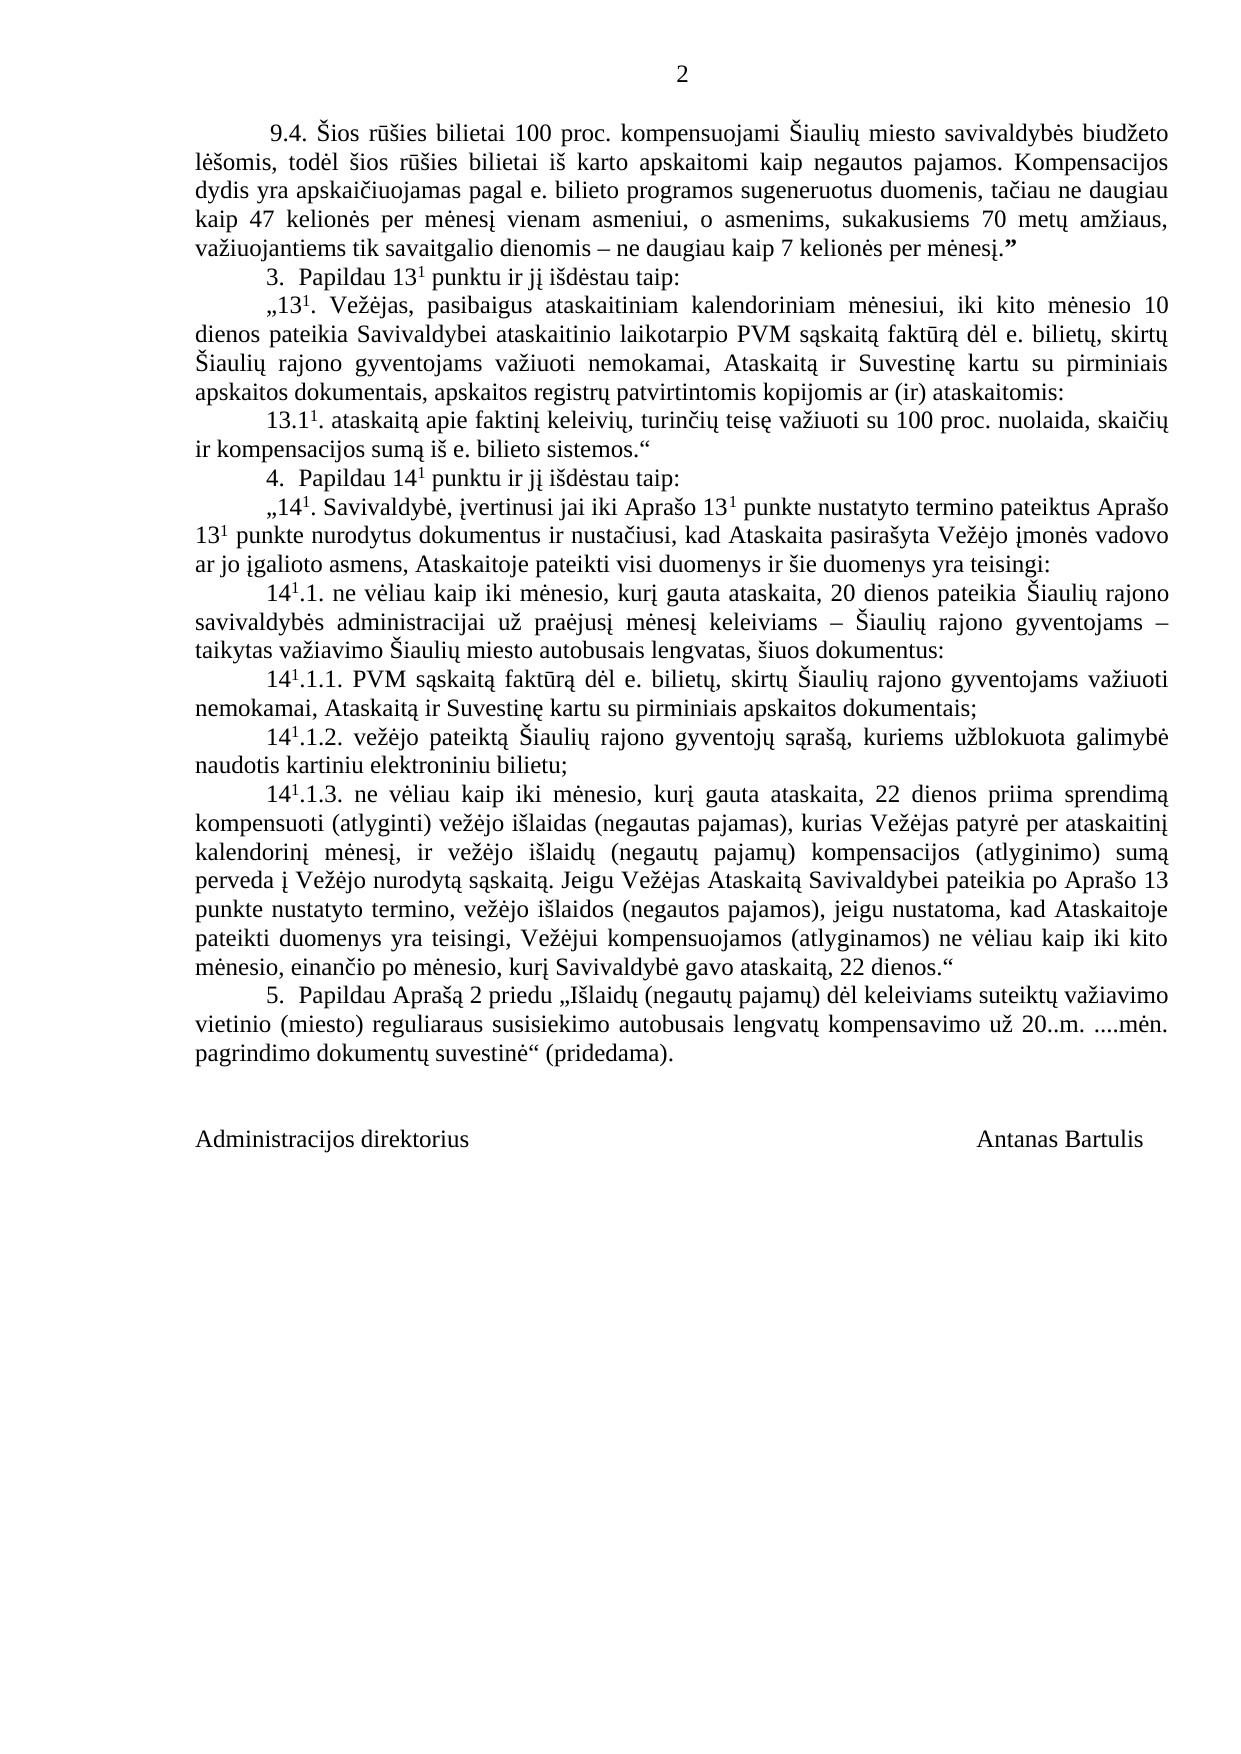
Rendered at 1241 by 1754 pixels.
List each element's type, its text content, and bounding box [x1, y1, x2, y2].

text Administracijos direktorius Antanas Bartulis [195, 1124, 1169, 1153]
text 141.1. ne vėliau kaip iki mėnesio, kurį gauta ataskaita, 20 dienos pateikia Šiaulių rajono savivaldybės administracijai už praėjusį mėnesį keleiviams – Šiaulių rajono gyventojams – taikytas važiavimo Šiaulių miesto autobusais lengvatas, šiuos dokumentus: [195, 578, 1169, 664]
text 4. Papildau 141 punktu ir jį išdėstau taip: [195, 463, 1169, 492]
text 5. Papildau Aprašą 2 priedu „Išlaidų (negautų pajamų) dėl keleiviams suteiktų važiavimo vietinio (miesto) reguliaraus susisiekimo autobusais lengvatų kompensavimo už 20..m. ....mėn. pagrindimo dokumentų suvestinė“ (pridedama). [195, 981, 1169, 1067]
text 141.1.1. PVM sąskaitą faktūrą dėl e. bilietų, skirtų Šiaulių rajono gyventojams važiuoti nemokamai, Ataskaitą ir Suvestinę kartu su pirminiais apskaitos dokumentais; [195, 664, 1169, 722]
text 13.11. ataskaitą apie faktinį keleivių, turinčių teisę važiuoti su 100 proc. nuolaida, skaičių ir kompensacijos sumą iš e. bilieto sistemos.“ [195, 406, 1169, 463]
text 141.1.3. ne vėliau kaip iki mėnesio, kurį gauta ataskaita, 22 dienos priima sprendimą kompensuoti (atlyginti) vežėjo išlaidas (negautas pajamas), kurias Vežėjas patyrė per ataskaitinį kalendorinį mėnesį, ir vežėjo išlaidų (negautų pajamų) kompensacijos (atlyginimo) sumą perveda į Vežėjo nurodytą sąskaitą. Jeigu Vežėjas Ataskaitą Savivaldybei pateikia po Aprašo 13 punkte nustatyto termino, vežėjo išlaidos (negautos pajamos), jeigu nustatoma, kad Ataskaitoje pateikti duomenys yra teisingi, Vežėjui kompensuojamos (atlyginamos) ne vėliau kaip iki kito mėnesio, einančio po mėnesio, kurį Savivaldybė gavo ataskaitą, 22 dienos.“ [195, 779, 1169, 981]
text 3. Papildau 131 punktu ir jį išdėstau taip: [195, 262, 1169, 291]
text 141.1.2. vežėjo pateiktą Šiaulių rajono gyventojų sąrašą, kuriems užblokuota galimybė naudotis kartiniu elektroniniu bilietu; [195, 722, 1169, 779]
text „141. Savivaldybė, įvertinusi jai iki Aprašo 131 punkte nustatyto termino pateiktus Aprašo 131 punkte nurodytus dokumentus ir nustačiusi, kad Ataskaita pasirašyta Vežėjo įmonės vadovo ar jo įgalioto asmens, Ataskaitoje pateikti visi duomenys ir šie duomenys yra teisingi: [195, 492, 1169, 578]
text „131. Vežėjas, pasibaigus ataskaitiniam kalendoriniam mėnesiui, iki kito mėnesio 10 dienos pateikia Savivaldybei ataskaitinio laikotarpio PVM sąskaitą faktūrą dėl e. bilietų, skirtų Šiaulių rajono gyventojams važiuoti nemokamai, Ataskaitą ir Suvestinę kartu su pirminiais apskaitos dokumentais, apskaitos registrų patvirtintomis kopijomis ar (ir) ataskaitomis: [195, 291, 1169, 406]
text 9.4. Šios rūšies bilietai 100 proc. kompensuojami Šiaulių miesto savivaldybės biudžeto lėšomis, todėl šios rūšies bilietai iš karto apskaitomi kaip negautos pajamos. Kompensacijos dydis yra apskaičiuojamas pagal e. bilieto programos sugeneruotus duomenis, tačiau ne daugiau kaip 47 kelionės per mėnesį vienam asmeniui, o asmenims, sukakusiems 70 metų amžiaus, važiuojantiems tik savaitgalio dienomis – ne daugiau kaip 7 kelionės per mėnesį.” [195, 118, 1169, 262]
